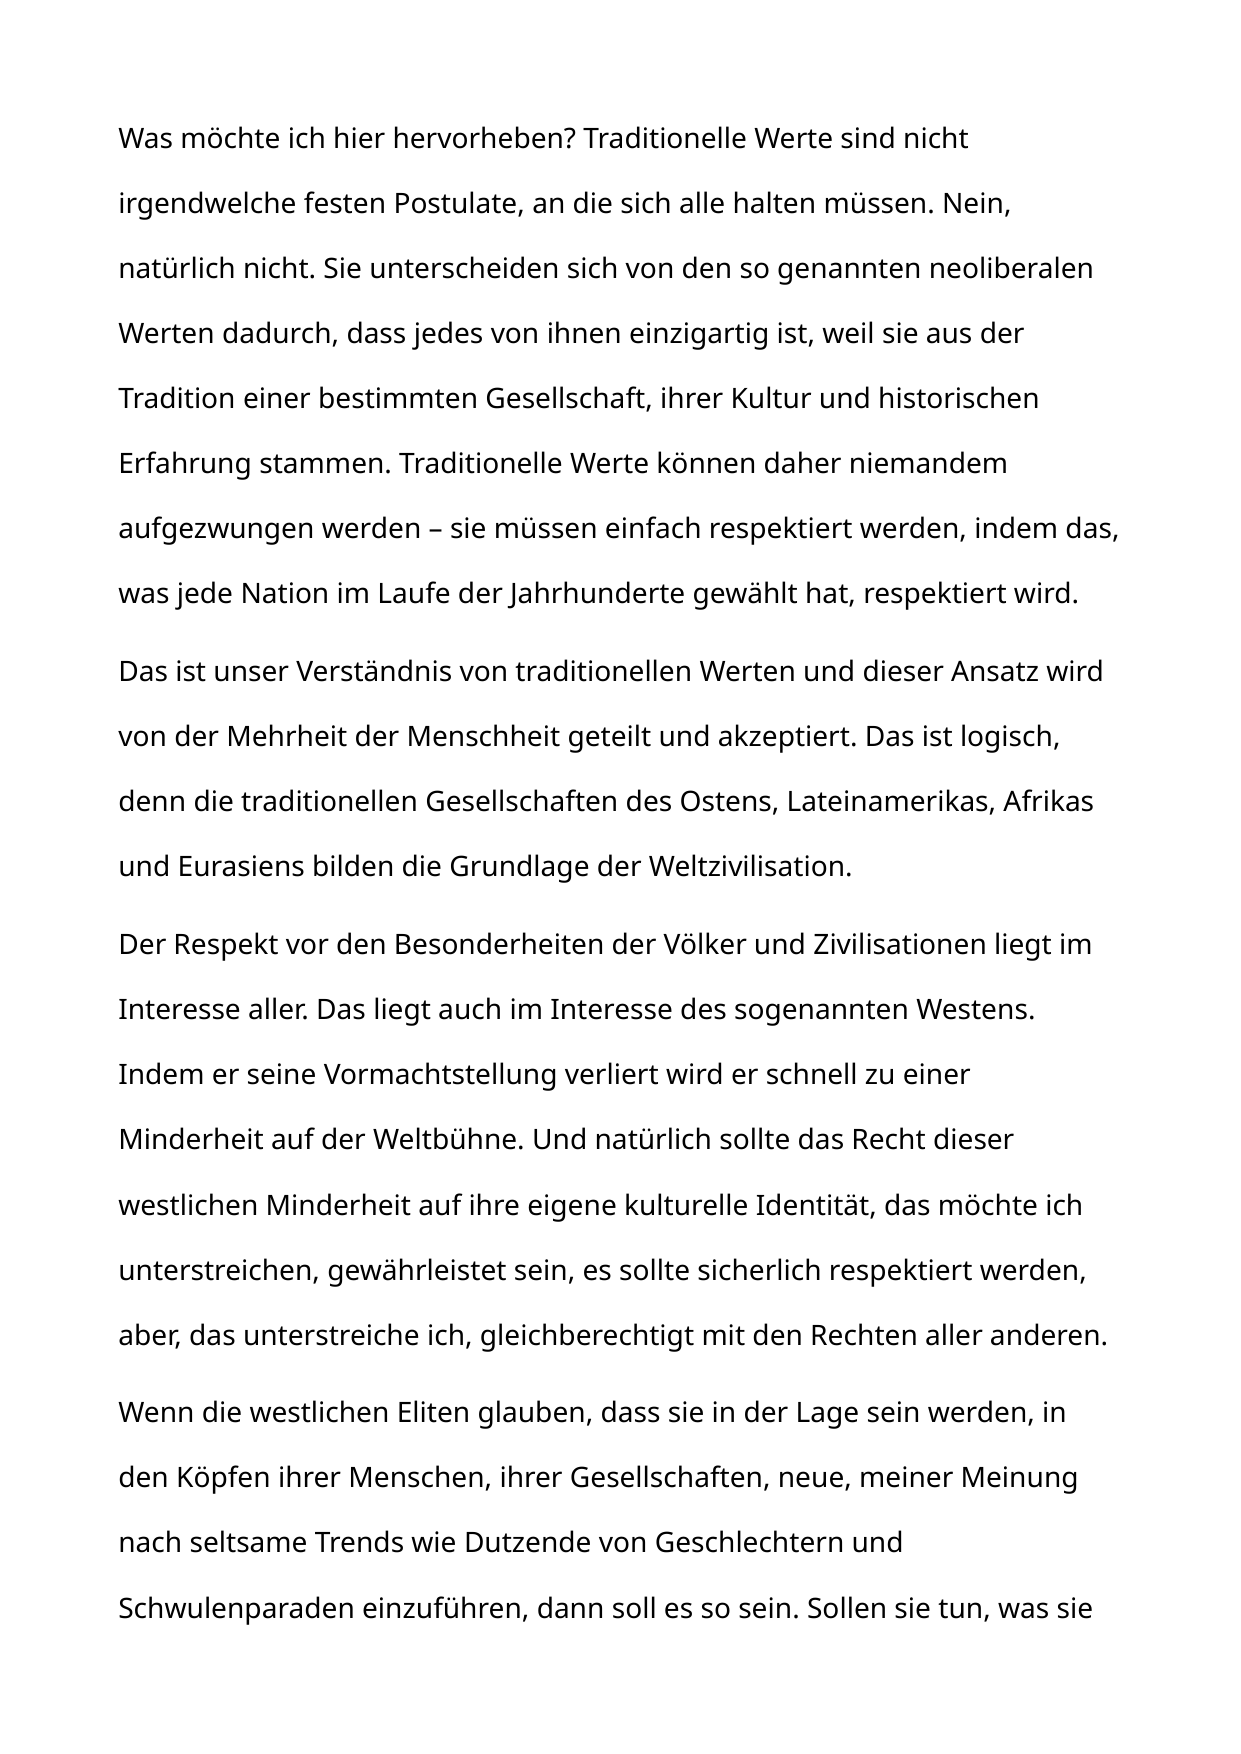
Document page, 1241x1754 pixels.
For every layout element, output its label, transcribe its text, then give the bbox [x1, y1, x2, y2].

text Was möchte ich hier hervorheben? Traditionelle Werte sind nicht irgendwelche festen Postulate, an die sich alle halten müssen. Nein, natürlich nicht. Sie unterscheiden sich von den so genannten neoliberalen Werten dadurch, dass jedes von ihnen einzigartig ist, weil sie aus der Tradition einer bestimmten Gesellschaft, ihrer Kultur und historischen Erfahrung stammen. Traditionelle Werte können daher niemandem aufgezwungen werden – sie müssen einfach respektiert werden, indem das, was jede Nation im Laufe der Jahrhunderte gewählt hat, respektiert wird. [118, 118, 1122, 612]
text Wenn die westlichen Eliten glauben, dass sie in der Lage sein werden, in den Köpfen ihrer Menschen, ihrer Gesellschaften, neue, meiner Meinung nach seltsame Trends wie Dutzende von Geschlechtern und Schwulenparaden einzuführen, dann soll es so sein. Sollen sie tun, was sie [118, 1393, 1122, 1626]
text Das ist unser Verständnis von traditionellen Werten und dieser Ansatz wird von der Mehrheit der Menschheit geteilt und akzeptiert. Das ist logisch, denn die traditionellen Gesellschaften des Ostens, Lateinamerikas, Afrikas und Eurasiens bilden die Grundlage der Weltzivilisation. [118, 651, 1122, 885]
text Der Respekt vor den Besonderheiten der Völker und Zivilisationen liegt im Interesse aller. Das liegt auch im Interesse des sogenannten Westens. Indem er seine Vormachtstellung verliert wird er schnell zu einer Minderheit auf der Weltbühne. Und natürlich sollte das Recht dieser westlichen Minderheit auf ihre eigene kulturelle Identität, das möchte ich unterstreichen, gewährleistet sein, es sollte sicherlich respektiert werden, aber, das unterstreiche ich, gleichberechtigt mit den Rechten aller anderen. [118, 924, 1122, 1353]
